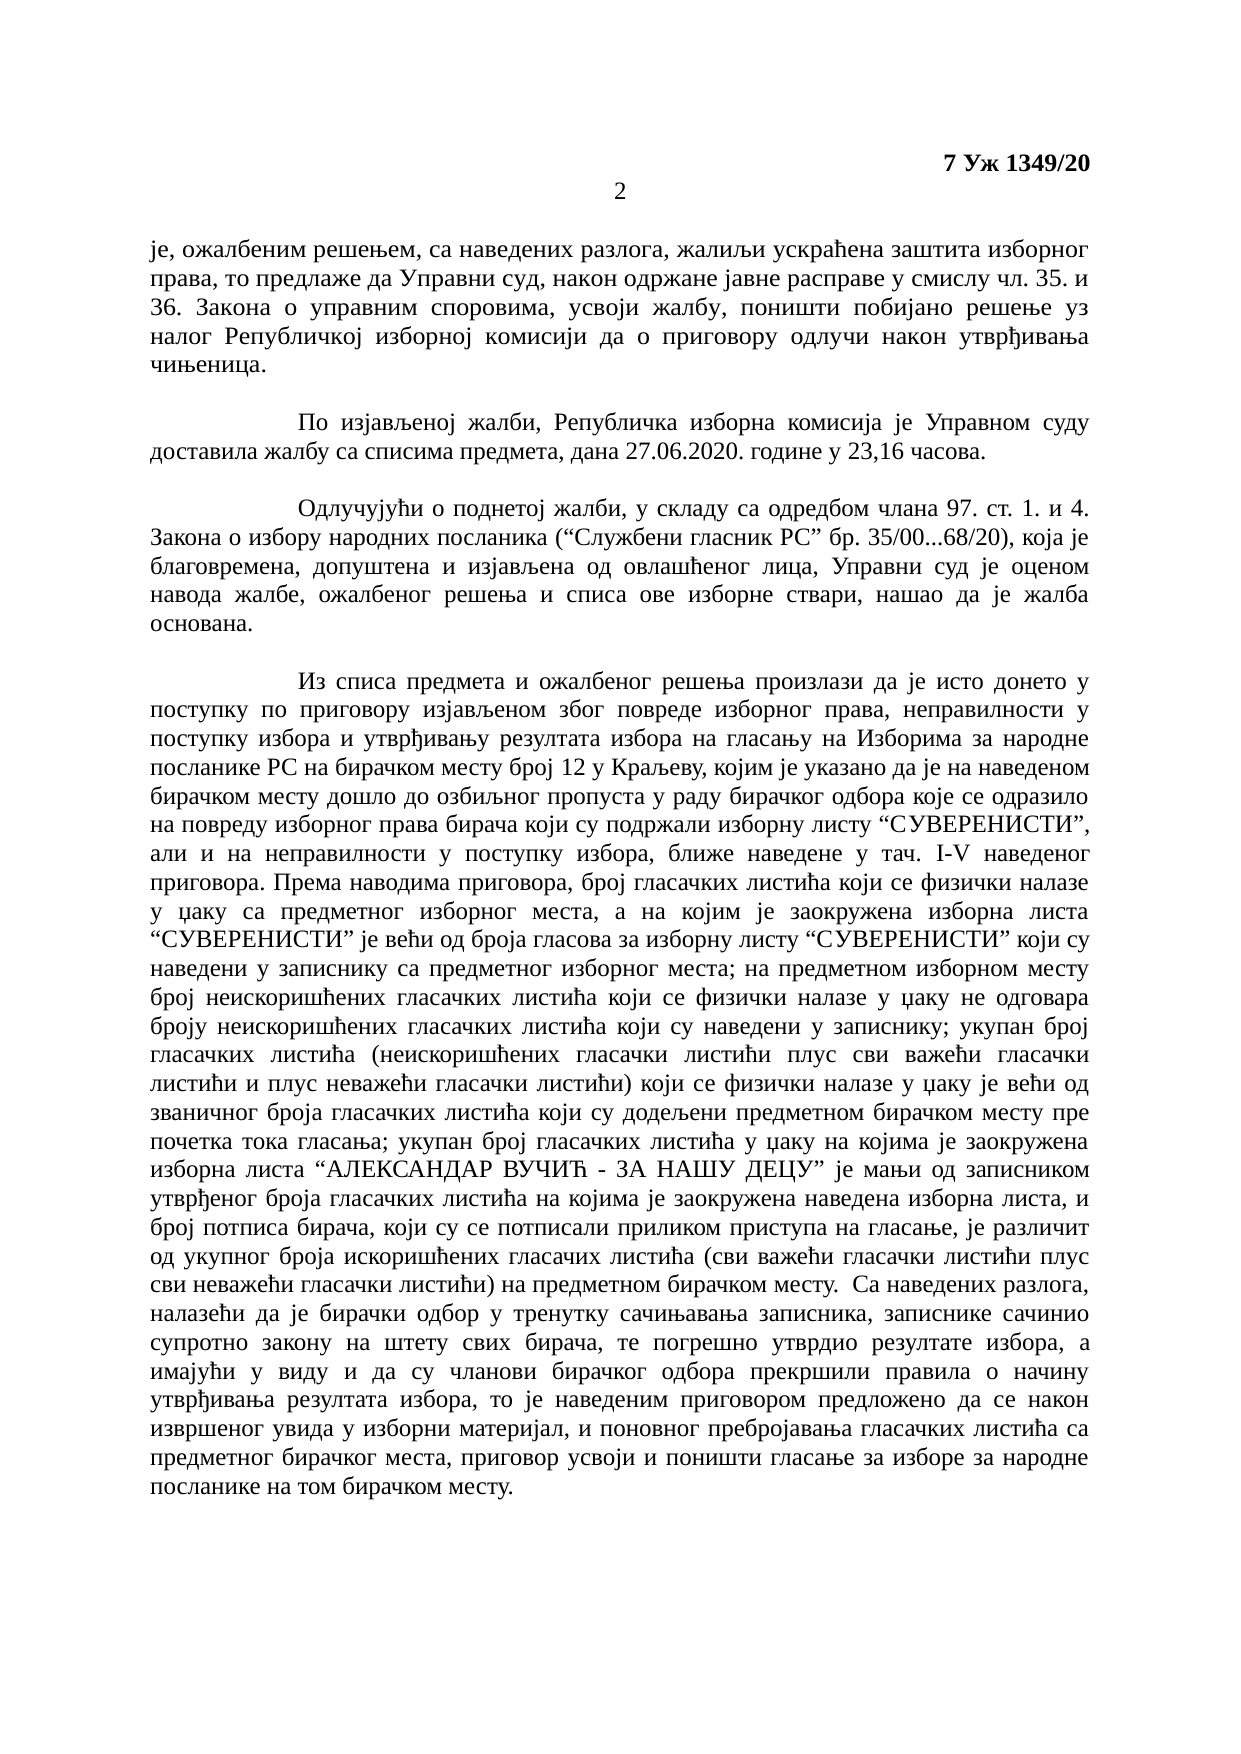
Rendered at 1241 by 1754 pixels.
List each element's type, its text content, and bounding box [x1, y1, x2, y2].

text Одлучујући о поднетој жалби, у складу са одредбом члана 97. ст. 1. и 4. Закона о избору народних посланика (“Службени гласник РС” бр. 35/00...68/20), која је благовремена, допуштена и изјављена од овлашћеног лица, Управни суд је оценом навода жалбе, ожалбеног решења и списа ове изборне ствари, нашао да је жалба основана. [150, 493, 1090, 637]
text По изјављеној жалби, Републичка изборна комисија је Управном суду доставила жалбу са списима предмета, дана 27.06.2020. године у 23,16 часова. [150, 407, 1090, 464]
text Из списа предмета и ожалбеног решења произлази да је исто донето у поступку по приговору изјављеном због повреде изборног права, неправилности у поступку избора и утврђивању резултата избора на гласању на Изборима за народне посланике РС на бирачком месту број 12 у Краљеву, којим је указано да је на наведеном бирачком месту дошло до озбиљног пропуста у раду бирачког одбора које се одразило на повреду изборног права бирача који су подржали изборну листу “СУВЕРЕНИСТИ”, али и на неправилности у поступку избора, ближе наведене у тач. I-V наведеног приговора. Према наводима приговора, број гласачких листића који се физички налазе у џаку са предметног изборног места, а на којим је заокружена изборна листа “СУВЕРЕНИСТИ” је већи од броја гласова за изборну листу “СУВЕРЕНИСТИ” који су наведени у записнику са предметног изборног места; на предметном изборном месту број неискоришћених гласачких листића који се физички налазе у џаку не одговара броју неискоришћених гласачких листића који су наведени у записнику; укупан број гласачких листића (неискоришћених гласачки листићи плус сви важећи гласачки листићи и плус неважећи гласачки листићи) који се физички налазе у џаку је већи од званичног броја гласачких листића који су додељени предметном бирачком месту пре почетка тока гласања; укупан број гласачких листића у џаку на којима је заокружена изборна листа “АЛЕКСАНДАР ВУЧИЋ - ЗА НАШУ ДЕЦУ” је мањи од записником утврђеног броја гласачких листића на којима је заокружена наведена изборна листа, и број потписа бирача, који су се потписали приликом приступа на гласање, је различит од укупног броја искоришћених гласачих листића (сви важећи гласачки листићи плус сви неважећи гласачки листићи) на предметном бирачком месту. Са наведених разлога, налазећи да је бирачки одбор у тренутку сачињавања записника, записнике сачинио супротно закону на штету свих бирача, те погрешно утврдио резултате избора, а имајући у виду и да су чланови бирачког одбора прекршили правила о начину утврђивања резултата избора, то је наведеним приговором предложено да се након извршеног увида у изборни материјал, и поновног пребројавања гласачких листића са предметног бирачког места, приговор усвоји и поништи гласање за изборе за народне посланике на том бирачком месту. [150, 666, 1090, 1499]
text је, ожалбеним решењем, са наведених разлога, жалиљи ускраћена заштита изборног права, то предлаже да Управни суд, након одржане јавне расправе у смислу чл. 35. и 36. Закона о управним споровима, усвоји жалбу, поништи побијано решење уз налог Републичкој изборној комисији да о приговору одлучи након утврђивања чињеница. [150, 234, 1090, 378]
